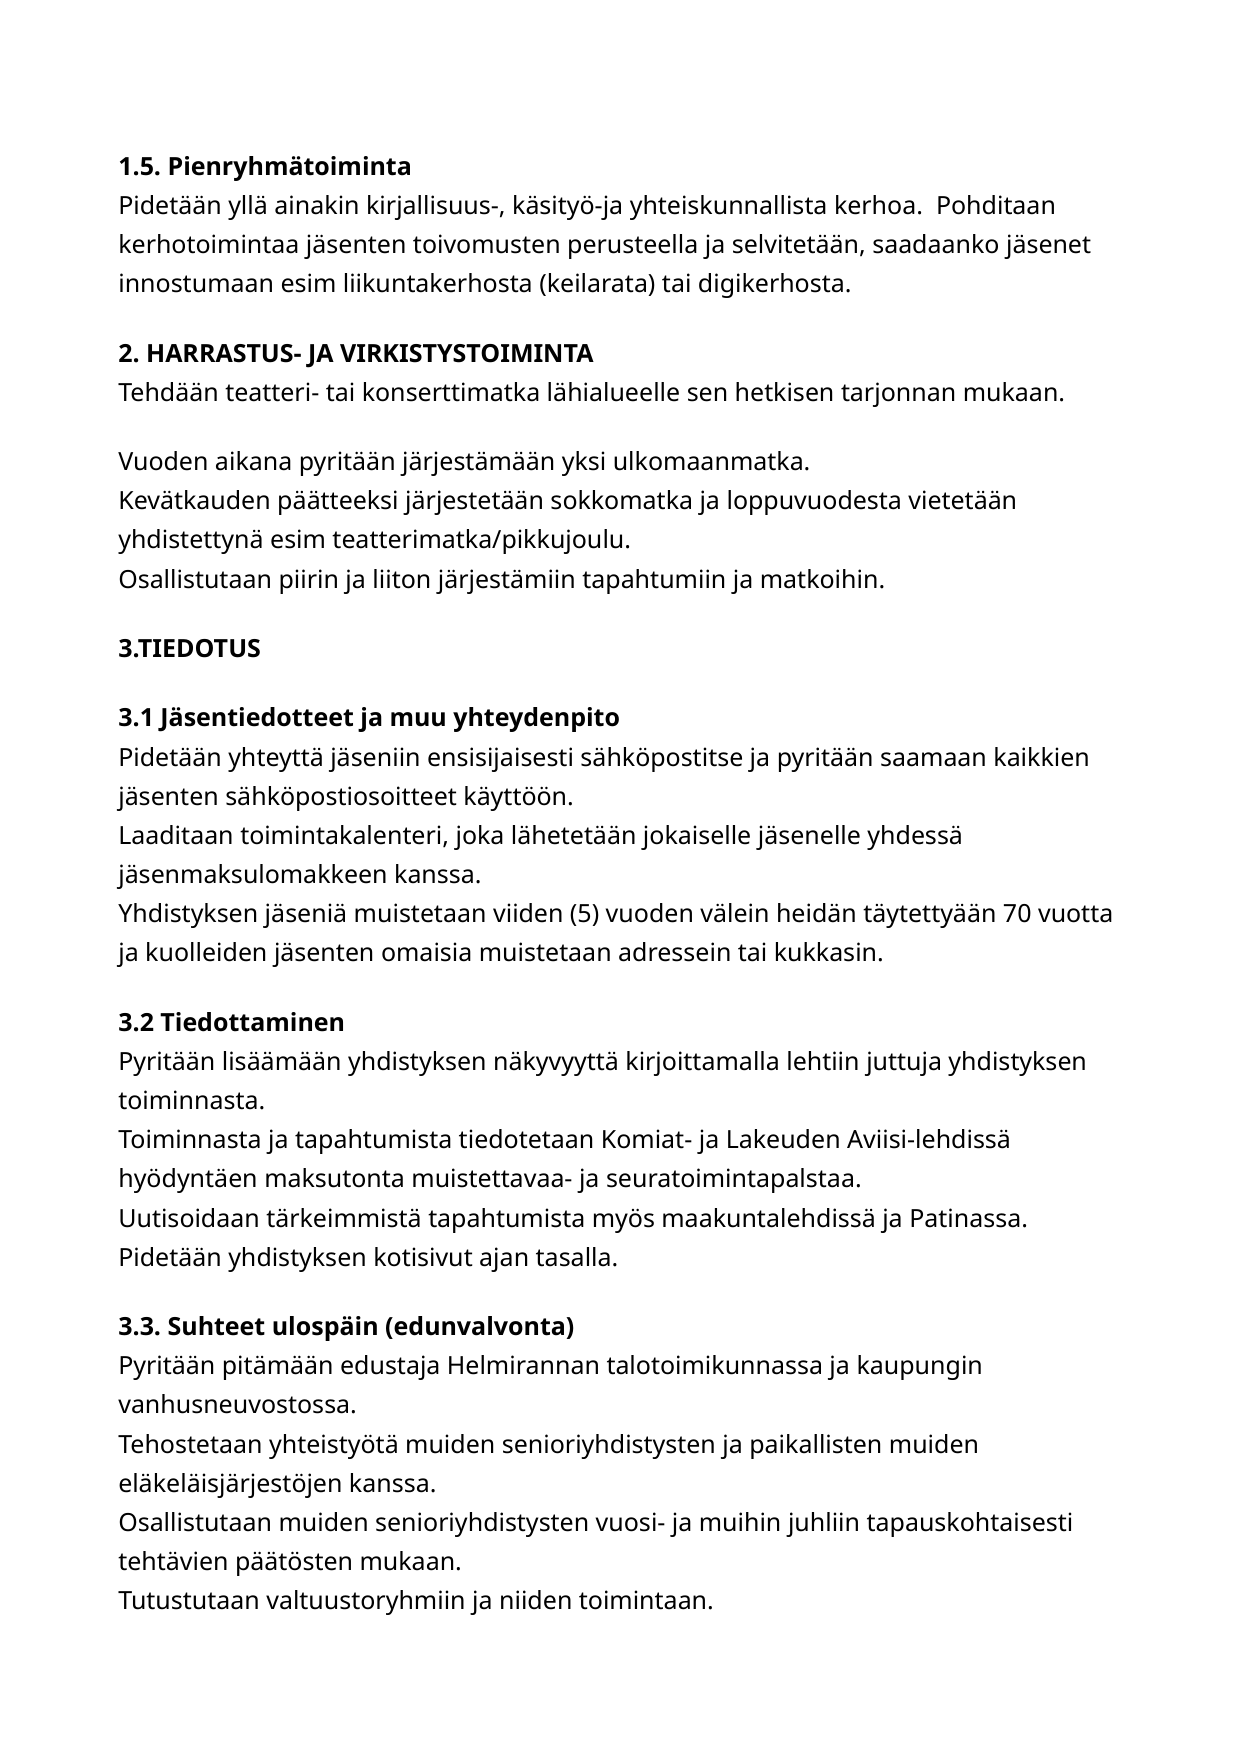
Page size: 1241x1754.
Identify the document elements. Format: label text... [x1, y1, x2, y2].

text Pyritään pitämään edustaja Helmirannan talotoimikunnassa ja kaupungin vanhusneuvostossa. [118, 1348, 1122, 1421]
text Uutisoidaan tärkeimmistä tapahtumista myös maakuntalehdissä ja Patinassa. [118, 1200, 1122, 1234]
text Osallistutaan muiden senioriyhdistysten vuosi- ja muihin juhliin tapauskohtaisesti tehtävien päätösten mukaan. [118, 1504, 1122, 1578]
text Vuoden aikana pyritään järjestämään yksi ulkomaanmatka. [118, 444, 1122, 478]
text 1.5. Pienryhmätoiminta [118, 148, 1122, 182]
text Tehostetaan yhteistyötä muiden senioriyhdistysten ja paikallisten muiden eläkeläisjärjestöjen kanssa. [118, 1426, 1122, 1499]
text 3.2 Tiedottaminen [118, 1004, 1122, 1038]
text Pidetään yllä ainakin kirjallisuus-, käsityö-ja yhteiskunnallista kerhoa. Pohditaan kerhotoimintaa jäsenten toivomusten perusteella ja selvitetään, saadaanko jäsenet innostumaan esim liikuntakerhosta (keilarata) tai digikerhosta. [118, 187, 1122, 300]
text Pidetään yhdistyksen kotisivut ajan tasalla. [118, 1239, 1122, 1273]
text Laaditaan toimintakalenteri, joka lähetetään jokaiselle jäsenelle yhdessä jäsenmaksulomakkeen kanssa. [118, 817, 1122, 891]
text Kevätkauden päätteeksi järjestetään sokkomatka ja loppuvuodesta vietetään yhdistettynä esim teatterimatka/pikkujoulu. [118, 483, 1122, 556]
text 3.1 Jäsentiedotteet ja muu yhteydenpito [118, 700, 1122, 734]
text Yhdistyksen jäseniä muistetaan viiden (5) vuoden välein heidän täytettyään 70 vuotta ja kuolleiden jäsenten omaisia muistetaan adressein tai kukkasin. [118, 896, 1122, 969]
text Tutustutaan valtuustoryhmiin ja niiden toimintaan. [118, 1583, 1122, 1617]
text 2. HARRASTUS- JA VIRKISTYSTOIMINTA [118, 335, 1122, 369]
text Tehdään teatteri- tai konserttimatka lähialueelle sen hetkisen tarjonnan mukaan. [118, 374, 1122, 408]
text Pyritään lisäämään yhdistyksen näkyvyyttä kirjoittamalla lehtiin juttuja yhdistyksen toiminnasta. [118, 1043, 1122, 1117]
text Toiminnasta ja tapahtumista tiedotetaan Komiat- ja Lakeuden Aviisi-lehdissä hyödyntäen maksutonta muistettavaa- ja seuratoimintapalstaa. [118, 1122, 1122, 1195]
text 3.3. Suhteet ulospäin (edunvalvonta) [118, 1309, 1122, 1343]
text Pidetään yhteyttä jäseniin ensisijaisesti sähköpostitse ja pyritään saamaan kaikkien jäsenten sähköpostiosoitteet käyttöön. [118, 739, 1122, 812]
text Osallistutaan piirin ja liiton järjestämiin tapahtumiin ja matkoihin. [118, 561, 1122, 595]
text 3.TIEDOTUS [118, 631, 1122, 665]
